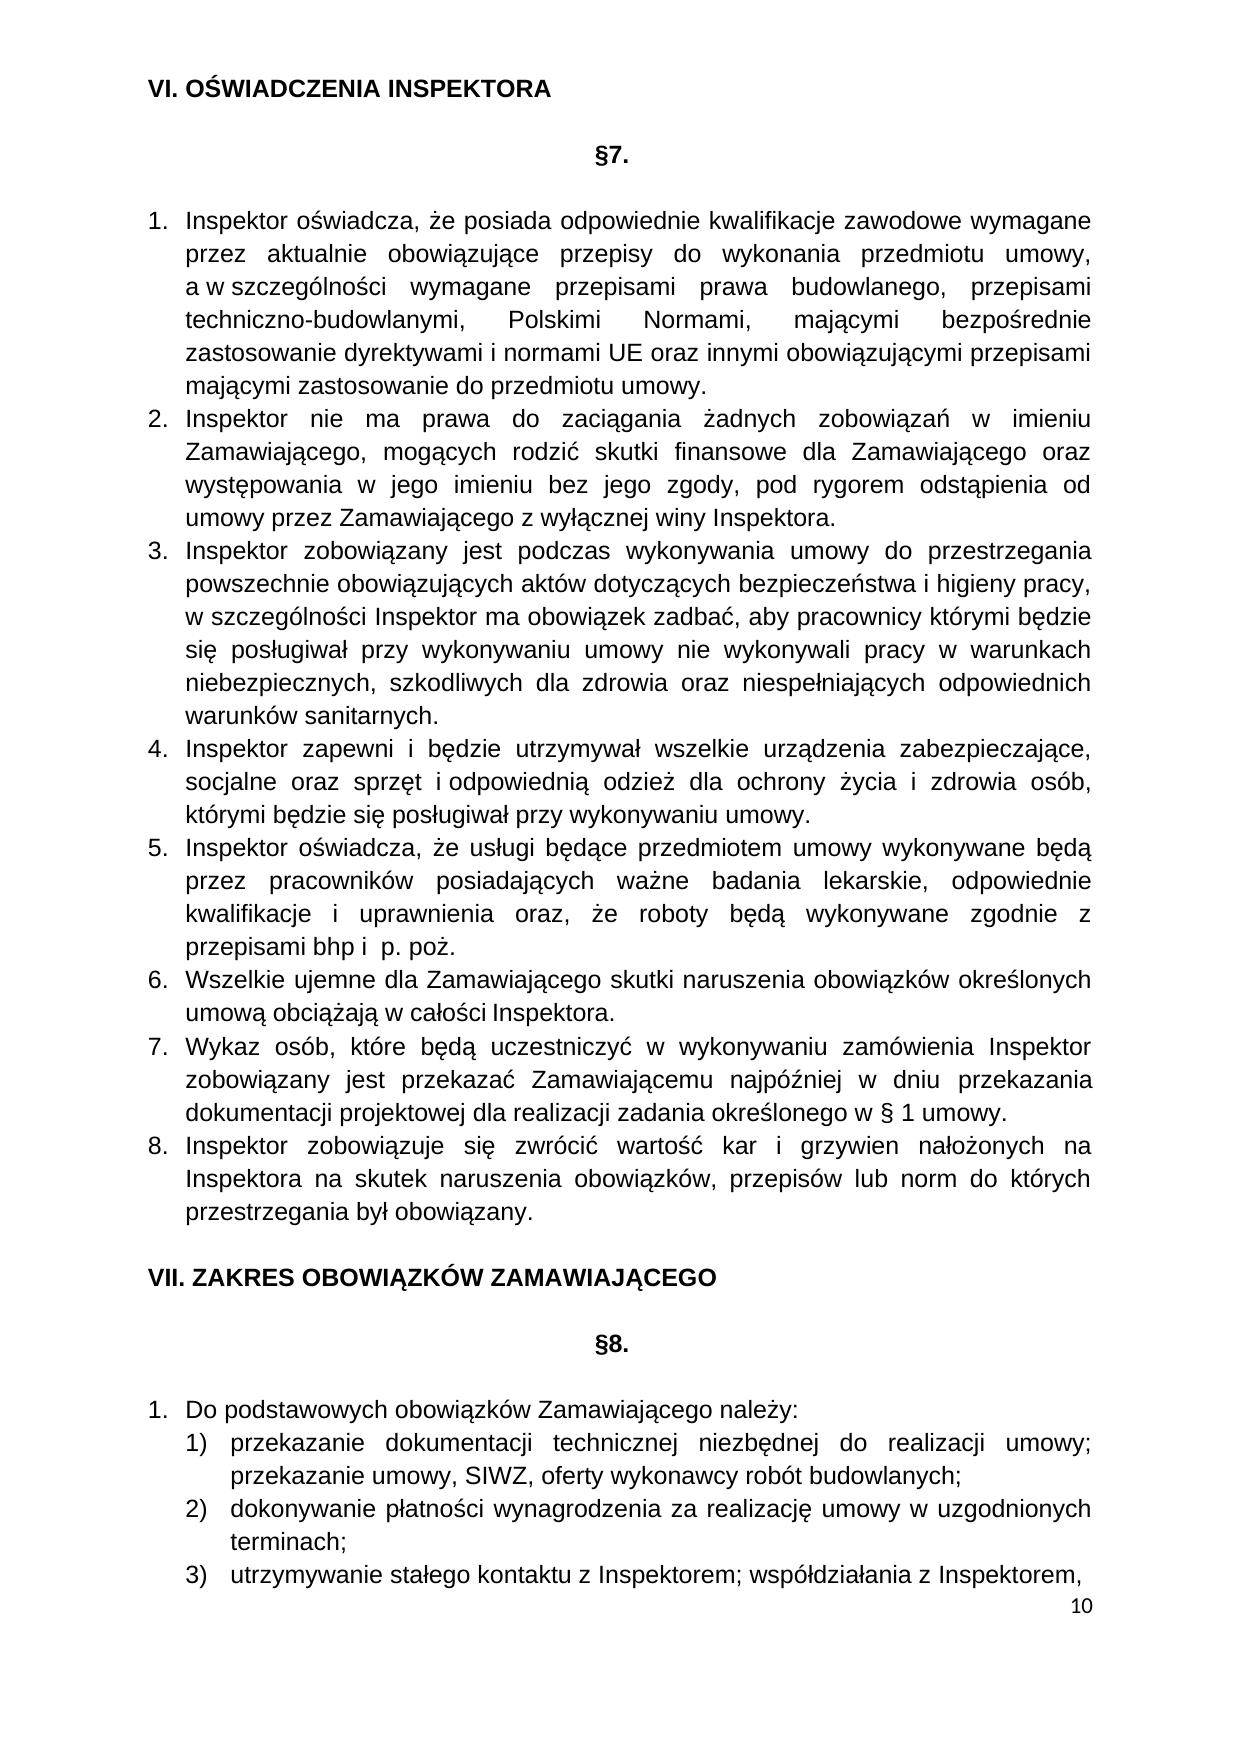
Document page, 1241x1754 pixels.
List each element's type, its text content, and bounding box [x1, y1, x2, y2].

list Inspektor oświadcza, że usługi będące przedmiotem umowy wykonywane będą przez pracowników posiadających ważne badania lekarskie, odpowiednie kwalifikacje i uprawnienia oraz, że roboty będą wykonywane zgodnie z przepisami bhp i p. poż. [148, 833, 1093, 961]
list Wszelkie ujemne dla Zamawiającego skutki naruszenia obowiązków określonych umową obciążają w całości Inspektora. [148, 965, 1093, 1027]
list przekazanie dokumentacji technicznej niezbędnej do realizacji umowy; przekazanie umowy, SIWZ, oferty wykonawcy robót budowlanych; [185, 1428, 1093, 1490]
list Inspektor oświadcza, że posiada odpowiednie kwalifikacje zawodowe wymagane przez aktualnie obowiązujące przepisy do wykonania przedmiotu umowy, a w szczególności wymagane przepisami prawa budowlanego, przepisami techniczno-budowlanymi, Polskimi Normami, mającymi bezpośrednie zastosowanie dyrektywami i normami UE oraz innymi obowiązującymi przepisami mającymi zastosowanie do przedmiotu umowy. [148, 206, 1093, 400]
list Inspektor zapewni i będzie utrzymywał wszelkie urządzenia zabezpieczające, socjalne oraz sprzęt i odpowiednią odzież dla ochrony życia i zdrowia osób, którymi będzie się posługiwał przy wykonywaniu umowy. [148, 734, 1093, 829]
list Wykaz osób, które będą uczestniczyć w wykonywaniu zamówienia Inspektor zobowiązany jest przekazać Zamawiającemu najpóźniej w dniu przekazania dokumentacji projektowej dla realizacji zadania określonego w § 1 umowy. [148, 1032, 1093, 1127]
list Do podstawowych obowiązków Zamawiającego należy: [148, 1395, 1093, 1424]
list Inspektor zobowiązuje się zwrócić wartość kar i grzywien nałożonych na Inspektora na skutek naruszenia obowiązków, przepisów lub norm do których przestrzegania był obowiązany. [148, 1131, 1093, 1226]
text VI. OŚWIADCZENIA INSPEKTORA [148, 74, 1093, 102]
list Inspektor zobowiązany jest podczas wykonywania umowy do przestrzegania powszechnie obowiązujących aktów dotyczących bezpieczeństwa i higieny pracy, w szczególności Inspektor ma obowiązek zadbać, aby pracownicy którymi będzie się posługiwał przy wykonywaniu umowy nie wykonywali pracy w warunkach niebezpiecznych, szkodliwych dla zdrowia oraz niespełniających odpowiednich warunków sanitarnych. [148, 536, 1093, 730]
list Inspektor nie ma prawa do zaciągania żadnych zobowiązań w imieniu Zamawiającego, mogących rodzić skutki finansowe dla Zamawiającego oraz występowania w jego imieniu bez jego zgody, pod rygorem odstąpienia od umowy przez Zamawiającego z wyłącznej winy Inspektora. [148, 404, 1093, 532]
list utrzymywanie stałego kontaktu z Inspektorem; współdziałania z Inspektorem, [185, 1560, 1093, 1589]
text VII. ZAKRES OBOWIĄZKÓW ZAMAWIAJĄCEGO [148, 1263, 1093, 1292]
list dokonywanie płatności wynagrodzenia za realizację umowy w uzgodnionych terminach; [185, 1494, 1093, 1556]
